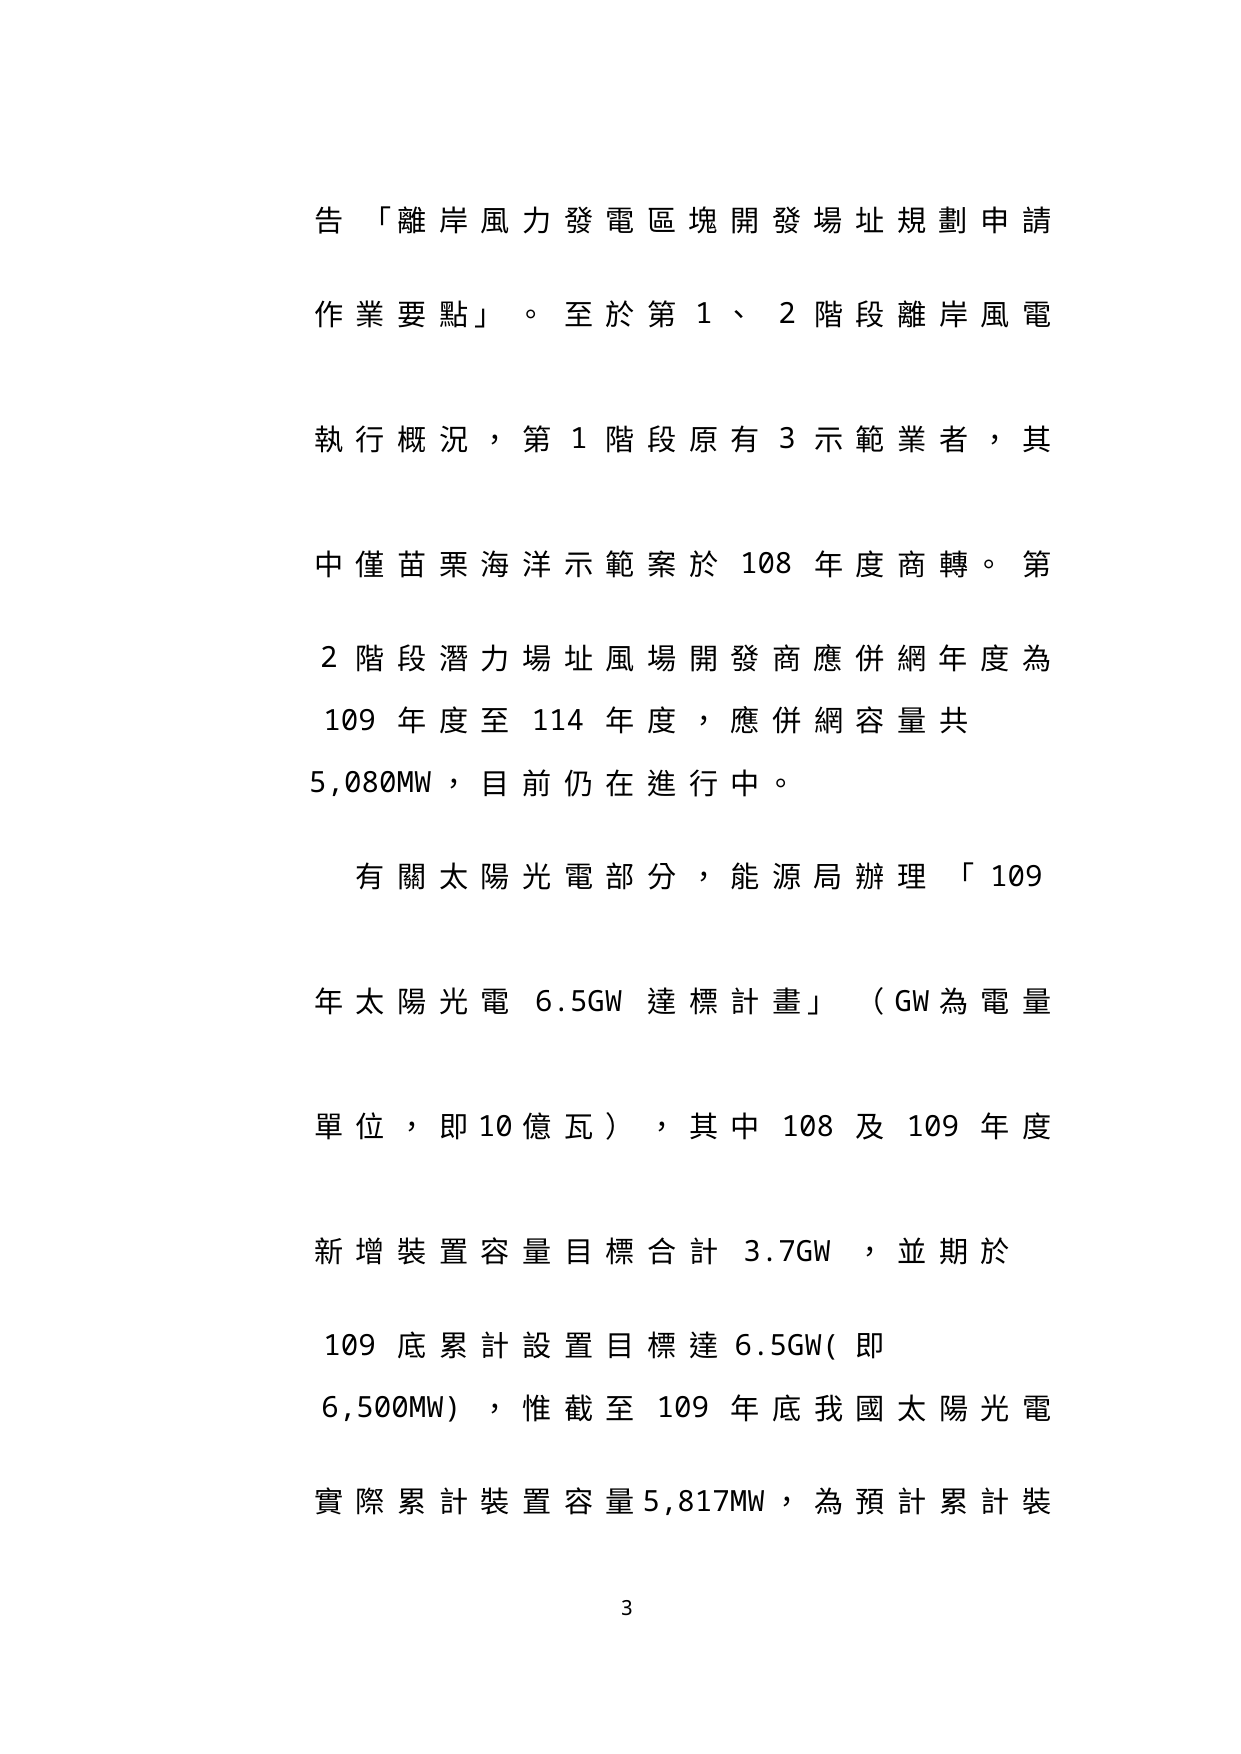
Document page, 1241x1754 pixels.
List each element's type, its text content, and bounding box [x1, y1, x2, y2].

text 有關太陽光電部分，能源局辦理「109年太陽光電6.5GW達標計畫」（GW為電量單位，即10億瓦），其中108及109年度新增裝置容量目標合計3.7GW，並期於109底累計設置目標達6.5GW(即6,500MW)，惟截至109年底我國太陽光電實際累計裝置容量5,817MW，為預計累計裝 [271, 802, 1058, 1552]
text 首先在風力發電部分，為發展我國優異風能資源，經濟部訂定「風力發電4年推動計畫」，106年8月經行政院核定，計畫期程自106年度至109年度，規劃風力發電109年度累計裝置容量達1,334MW(陸域814MW、離岸520MW )、114年度達4,200MW(陸域1,200MW、離岸3,000MW )之目標，採取「先陸域、後離岸」之發展方式。離岸風電則以「先淺海、後深海」及「先示範、次潛力、後區塊」3階段推動策略，其中經濟部於101年公告施行第1階段「風力發電離岸示範系統獎勵辦法」、104年公告第2階段「離岸風力發電規劃場址申請作業要點」、110年7月23日公告「離岸風力發電區塊開發場址規劃申請作業要點」。至於第1、2階段離岸風電執行概況，第1階段原有3示範業者，其中僅苗栗海洋示範案於108年度商轉。第2階段潛力場址風場開發商應併網年度為109年度至114年度，應併網容量共5,080MW，目前仍在進行中。 [271, 177, 1058, 802]
